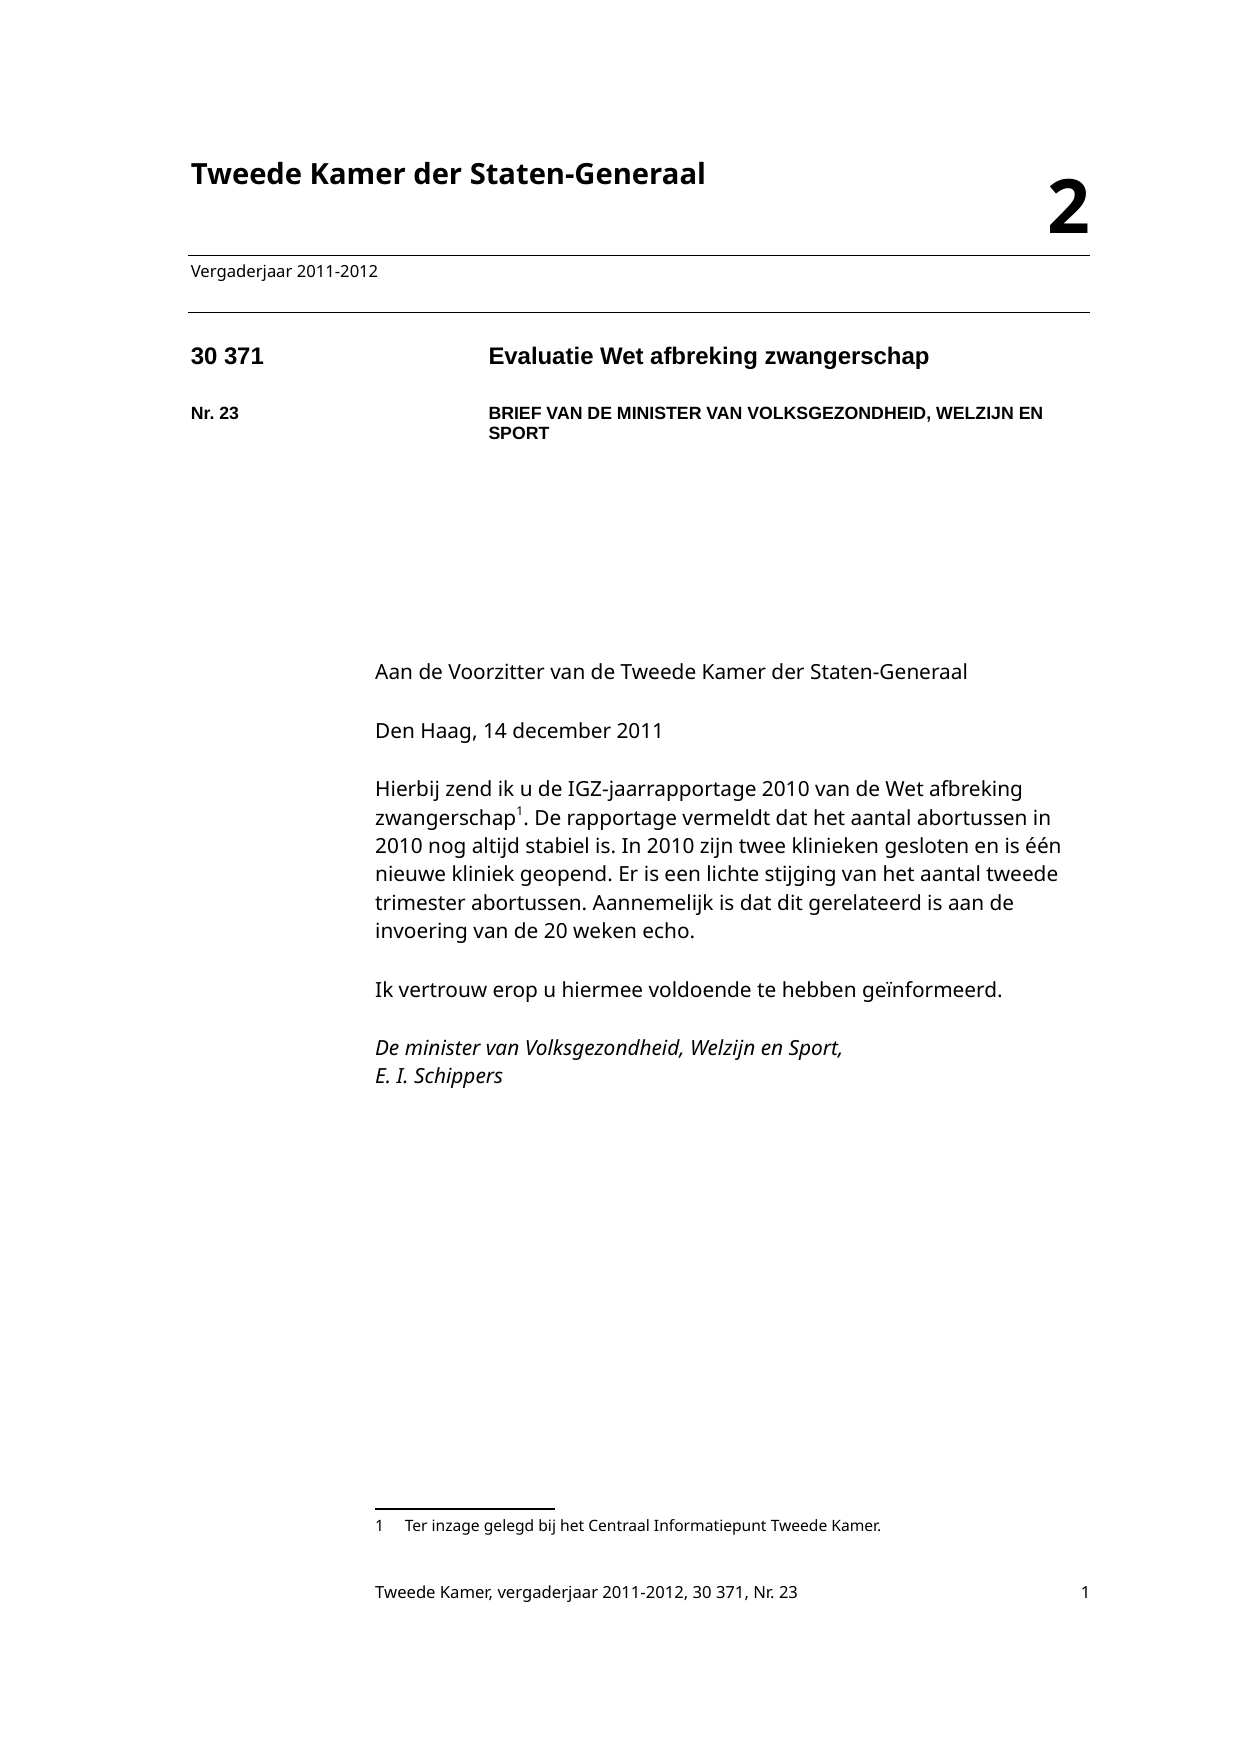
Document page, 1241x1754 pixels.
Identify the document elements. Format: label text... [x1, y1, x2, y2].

text Ter inzage gelegd bij het Centraal Informatiepunt Tweede Kamer. [375, 1508, 1090, 1536]
table_cell Nr. 23 [188, 399, 485, 539]
text De minister van Volksgezondheid, Welzijn en Sport, [375, 1033, 1090, 1062]
table_cell [485, 256, 1090, 312]
text Den Haag, 14 december 2011 [375, 716, 1090, 744]
text Aan de Voorzitter van de Tweede Kamer der Staten-Generaal [375, 657, 1090, 686]
table_cell Vergaderjaar 2011-2012 [188, 256, 485, 312]
text E. I. Schippers [375, 1062, 1090, 1090]
text Ik vertrouw erop u hiermee voldoende te hebben geïnformeerd. [375, 975, 1090, 1003]
table_cell [188, 313, 485, 339]
table_cell Evaluatie Wet afbreking zwangerschap [485, 339, 1090, 399]
table_header Tweede Kamer der Staten-Generaal [188, 150, 909, 255]
table_header 2 [910, 150, 1090, 255]
table_cell BRIEF VAN DE MINISTER VAN VOLKSGEZONDHEID, WELZIJN EN SPORT [485, 399, 1090, 539]
text Hierbij zend ik u de IGZ-jaarrapportage 2010 van de Wet afbreking zwangerschap. De rapportage vermeldt dat het aantal abortussen in 2010 nog altijd stabiel is. In 2010 zijn twee klinieken gesloten en is één nieuwe kliniek geopend. Er is een lichte stijging van het aantal tweede trimester abortussen. Aannemelijk is dat dit gerelateerd is aan de invoering van de 20 weken echo. [375, 774, 1090, 945]
table_cell [485, 313, 1090, 339]
table_cell 30 371 [188, 339, 485, 399]
